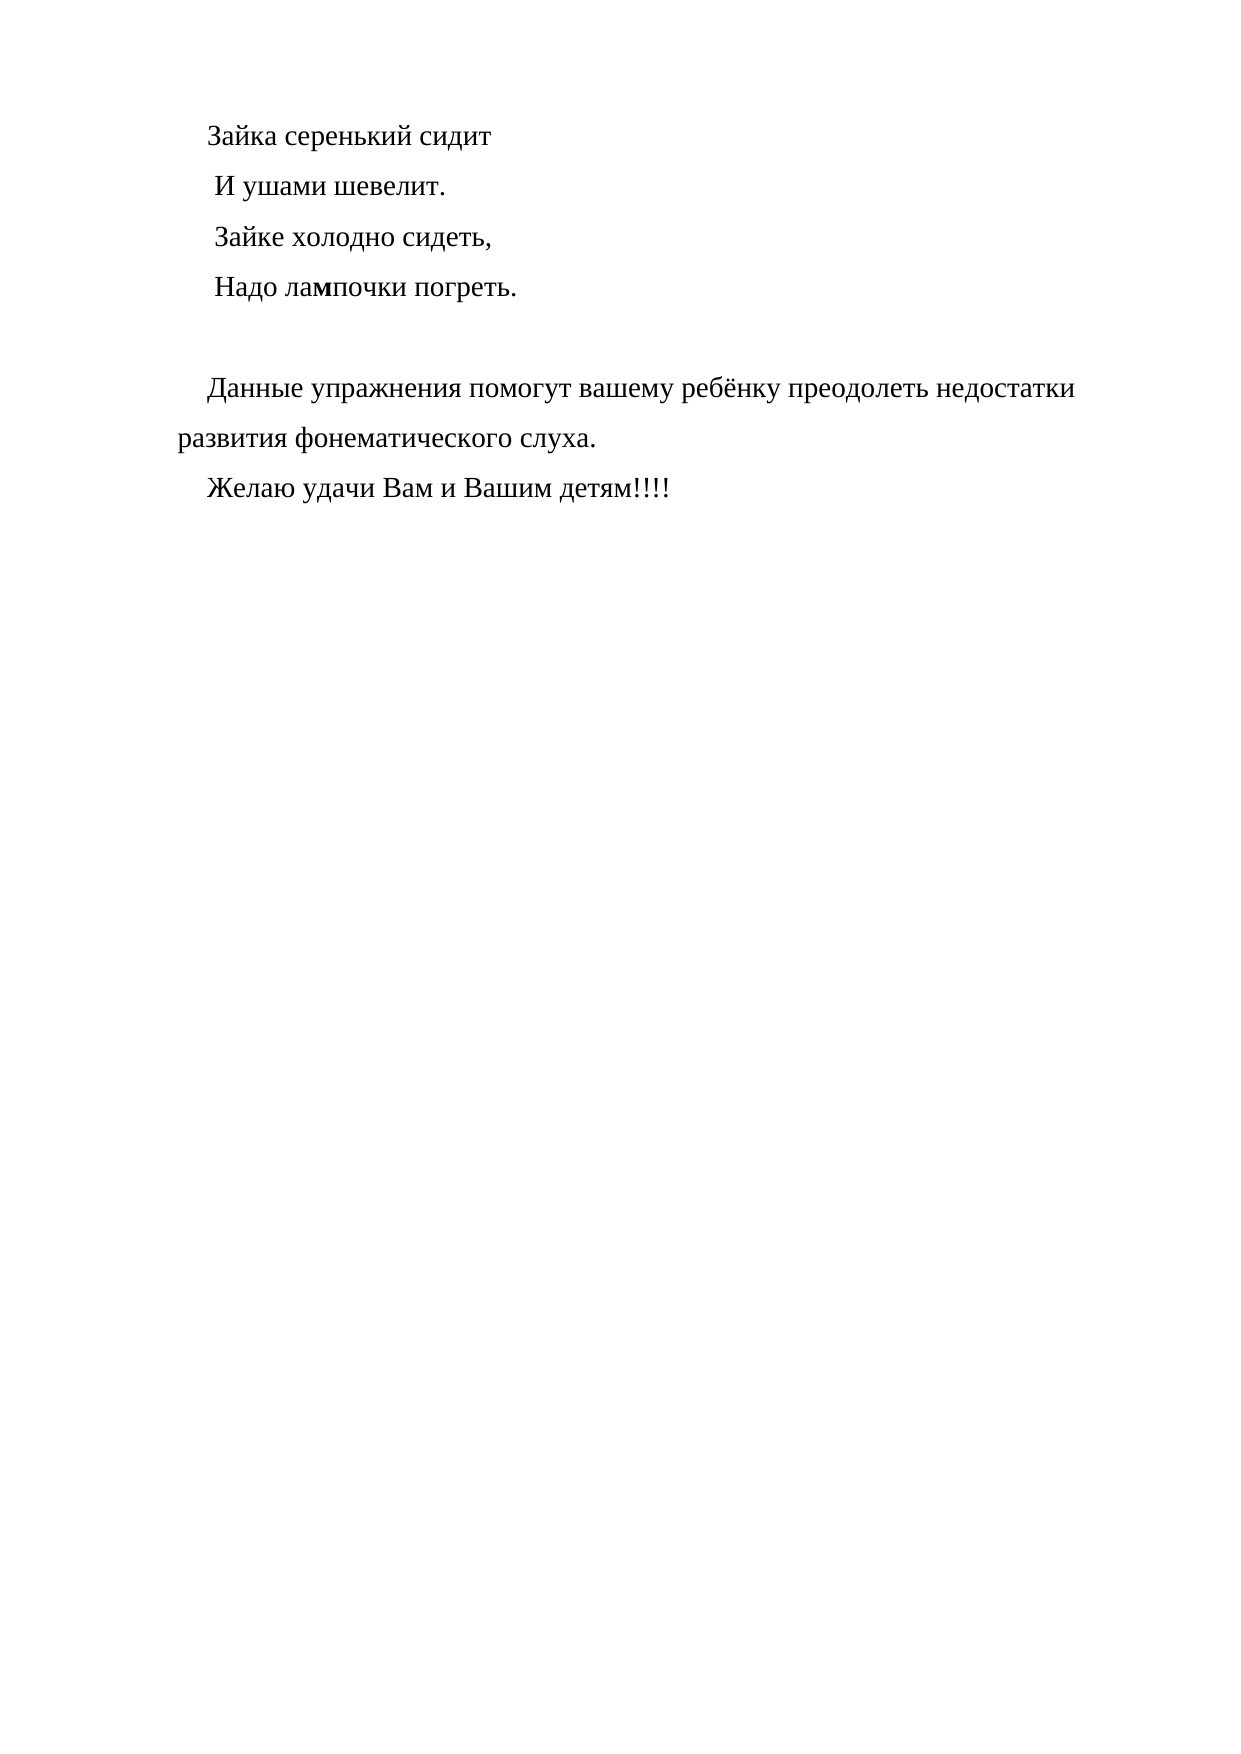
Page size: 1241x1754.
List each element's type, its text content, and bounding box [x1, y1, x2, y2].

text Надо лампочки погреть. [177, 269, 1152, 303]
text Зайке холодно сидеть, [177, 219, 1152, 252]
text Данные упражнения помогут вашему ребёнку преодолеть недостатки развития фонематического слуха. [177, 370, 1152, 453]
text Зайка серенький сидит [177, 118, 1152, 152]
text Желаю удачи Вам и Вашим детям!!!! [177, 470, 1152, 504]
text И ушами шевелит. [177, 168, 1152, 202]
